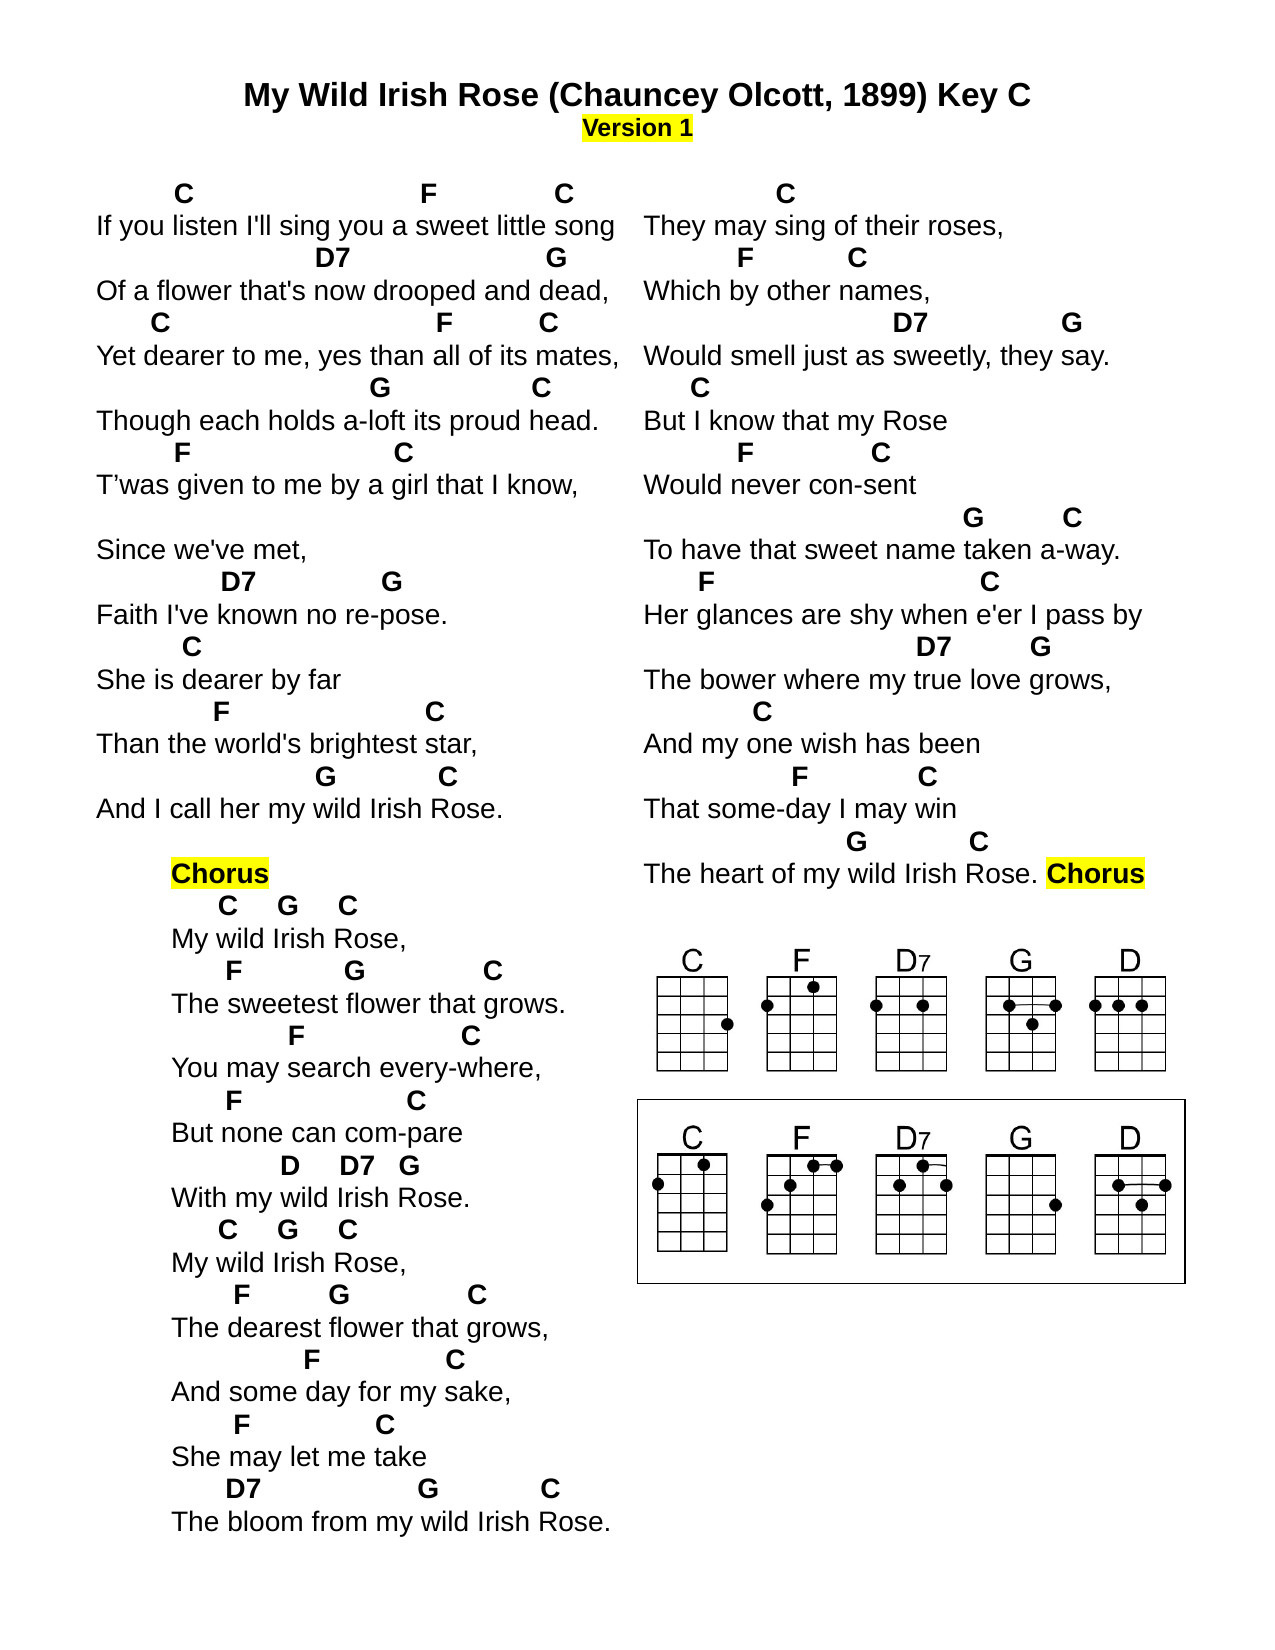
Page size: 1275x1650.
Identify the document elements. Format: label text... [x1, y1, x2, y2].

table_header C They may sing of their roses, F C Which by other names, D7 G Would smell just as sweetly, they say. C But I know that my Rose F C Would never con-sent G C To have that sweet name taken a-way. F C Her glances are shy when e'er I pass by D7 G The bower where my true love grows, C And my one wish has been F C That some-day I may win G C The heart of my wild Irish Rose. Chorus [638, 171, 1185, 924]
table_header C F C If you listen I'll sing you a sweet little song D7 G Of a flower that's now drooped and dead, C F C Yet dearer to me, yes than all of its mates, G C Though each holds a-loft its proud head. F C T’was given to me by a girl that I know, Since we've met, D7 G Faith I've known no re-pose. C She is dearer by far F C Than the world's brightest star, G C And I call her my wild Irish Rose. Chorus C G C My wild Irish Rose, F G C The sweetest flower that grows. F C You may search every-where, F C But none can com-pare D D7 G With my wild Irish Rose. C G C My wild Irish Rose, F G C The dearest flower that grows, F C And some day for my sake, F C She may let me take D7 G C The bloom from my wild Irish Rose. [90, 171, 637, 1543]
table_cell [747, 924, 856, 1099]
picture [638, 929, 746, 1089]
picture [967, 1105, 1074, 1273]
table_cell [1075, 924, 1185, 1099]
picture [857, 1105, 965, 1273]
picture [639, 1105, 745, 1270]
table_cell [638, 1100, 747, 1283]
table_cell [1075, 1100, 1184, 1283]
table_cell [638, 924, 747, 1099]
picture [748, 1105, 855, 1273]
table_cell [747, 1100, 856, 1283]
table_cell [966, 924, 1075, 1099]
table_cell [966, 1100, 1075, 1283]
table_cell [747, 1284, 856, 1543]
picture [1077, 1105, 1184, 1273]
picture [857, 929, 965, 1089]
table_cell [856, 924, 966, 1099]
text My Wild Irish Rose (Chauncey Olcott, 1899) Key C [90, 75, 1185, 113]
table_cell [1075, 1284, 1185, 1543]
table_cell [856, 1100, 966, 1283]
table_cell [856, 1284, 966, 1543]
picture [967, 929, 1074, 1089]
picture [748, 929, 855, 1089]
table_cell [638, 1284, 747, 1543]
picture [1077, 929, 1184, 1089]
table_cell [966, 1284, 1075, 1543]
text Version 1 [90, 113, 1185, 142]
